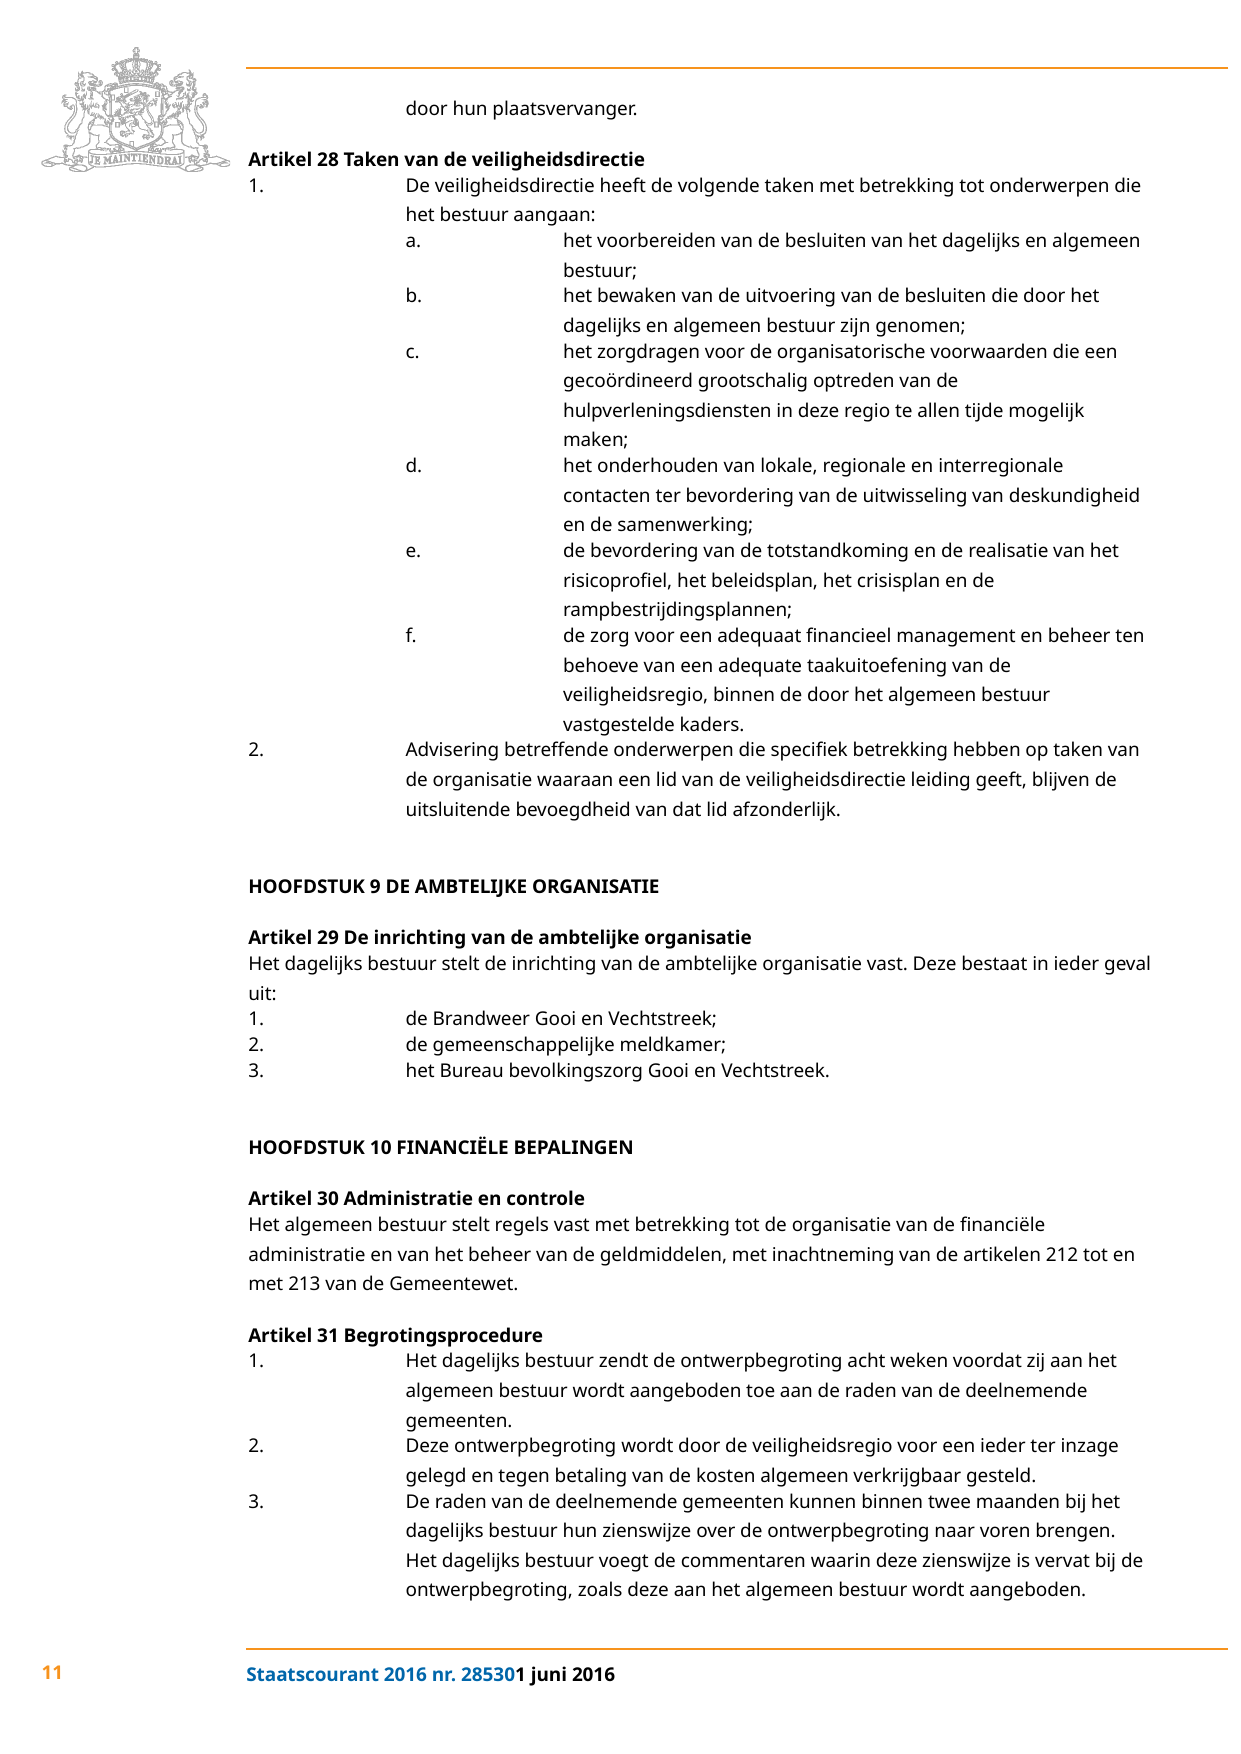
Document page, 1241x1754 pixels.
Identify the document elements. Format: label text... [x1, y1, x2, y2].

table_cell Artikel 29 De inrichting van de ambtelijke organisatie [248, 925, 1152, 950]
table_cell [248, 847, 1152, 873]
table_cell het Bureau bevolkingszorg Gooi en Vechtstreek. [405, 1057, 1152, 1083]
table_cell d. [405, 453, 563, 537]
picture [41, 47, 231, 172]
table_cell 2. [248, 737, 405, 822]
table_cell Het dagelijks bestuur stelt de inrichting van de ambtelijke organisatie vast. Deze bestaat in ieder geval uit: [248, 950, 1152, 1006]
table_cell Deze ontwerpbegroting wordt door de veiligheidsregio voor een ieder ter inzage gelegd en tegen betaling van de kosten algemeen verkrijgbaar gesteld. [405, 1433, 1152, 1488]
table_cell [248, 899, 1152, 924]
table_cell 2. [248, 1433, 405, 1488]
table_cell [248, 622, 405, 737]
table_cell Advisering betreffende onderwerpen die specifiek betrekking hebben op taken van de organisatie waaraan een lid van de veiligheidsdirectie leiding geeft, blijven de uitsluitende bevoegdheid van dat lid afzonderlijk. [405, 737, 1152, 822]
table_cell HOOFDSTUK 9 DE AMBTELIJKE ORGANISATIE [248, 873, 1152, 899]
table_cell De raden van de deelnemende gemeenten kunnen binnen twee maanden bij het dagelijks bestuur hun zienswijze over de ontwerpbegroting naar voren brengen. Het dagelijks bestuur voegt de commentaren waarin deze zienswijze is vervat bij de ontwerpbegroting, zoals deze aan het algemeen bestuur wordt aangeboden. [405, 1488, 1152, 1602]
table_cell [248, 453, 405, 537]
table_cell [248, 1160, 1152, 1186]
table_cell Artikel 28 Taken van de veiligheidsdirectie [248, 146, 1152, 172]
table_cell [248, 95, 405, 121]
table_cell [248, 1083, 1152, 1108]
table_cell c. [405, 338, 563, 452]
table_cell b. [405, 283, 563, 338]
table_cell de Brandweer Gooi en Vechtstreek; [405, 1006, 1152, 1031]
table_cell f. [405, 622, 563, 737]
table_cell het zorgdragen voor de organisatorische voorwaarden die een gecoördineerd grootschalig optreden van de hulpverleningsdiensten in deze regio te allen tijde mogelijk maken; [563, 338, 1152, 452]
table_cell de gemeenschappelijke meldkamer; [405, 1031, 1152, 1057]
table_cell De veiligheidsdirectie heeft de volgende taken met betrekking tot onderwerpen die het bestuur aangaan: [405, 172, 1152, 227]
table_cell [248, 227, 405, 283]
table_cell [248, 283, 405, 338]
table_cell [248, 537, 405, 622]
table_cell Artikel 30 Administratie en controle [248, 1186, 1152, 1211]
table_cell [248, 121, 1152, 146]
table_cell [248, 1109, 1152, 1134]
table_cell door hun plaatsvervanger. [405, 95, 1152, 121]
table_cell 1. [248, 172, 405, 227]
table_cell Artikel 31 Begrotingsprocedure [248, 1322, 1152, 1348]
table_cell e. [405, 537, 563, 622]
table_cell Het dagelijks bestuur zendt de ontwerpbegroting acht weken voordat zij aan het algemeen bestuur wordt aangeboden toe aan de raden van de deelnemende gemeenten. [405, 1348, 1152, 1433]
table_cell a. [405, 227, 563, 283]
table_cell 2. [248, 1031, 405, 1057]
table_cell [248, 1296, 1152, 1322]
table_cell [248, 822, 1152, 847]
table_cell de zorg voor een adequaat financieel management en beheer ten behoeve van een adequate taakuitoefening van de veiligheidsregio, binnen de door het algemeen bestuur vastgestelde kaders. [563, 622, 1152, 737]
table_cell Het algemeen bestuur stelt regels vast met betrekking tot de organisatie van de financiële administratie en van het beheer van de geldmiddelen, met inachtneming van de artikelen 212 tot en met 213 van de Gemeentewet. [248, 1211, 1152, 1296]
table_cell HOOFDSTUK 10 FINANCIËLE BEPALINGEN [248, 1134, 1152, 1160]
table_cell 1. [248, 1006, 405, 1031]
table_cell het bewaken van de uitvoering van de besluiten die door het dagelijks en algemeen bestuur zijn genomen; [563, 283, 1152, 338]
table_cell 1. [248, 1348, 405, 1433]
table_cell 3. [248, 1057, 405, 1083]
table_cell 3. [248, 1488, 405, 1602]
table_cell het voorbereiden van de besluiten van het dagelijks en algemeen bestuur; [563, 227, 1152, 283]
table_cell de bevordering van de totstandkoming en de realisatie van het risicoprofiel, het beleidsplan, het crisisplan en de rampbestrijdingsplannen; [563, 537, 1152, 622]
table_cell het onderhouden van lokale, regionale en interregionale contacten ter bevordering van de uitwisseling van deskundigheid en de samenwerking; [563, 453, 1152, 537]
table_cell [248, 338, 405, 452]
